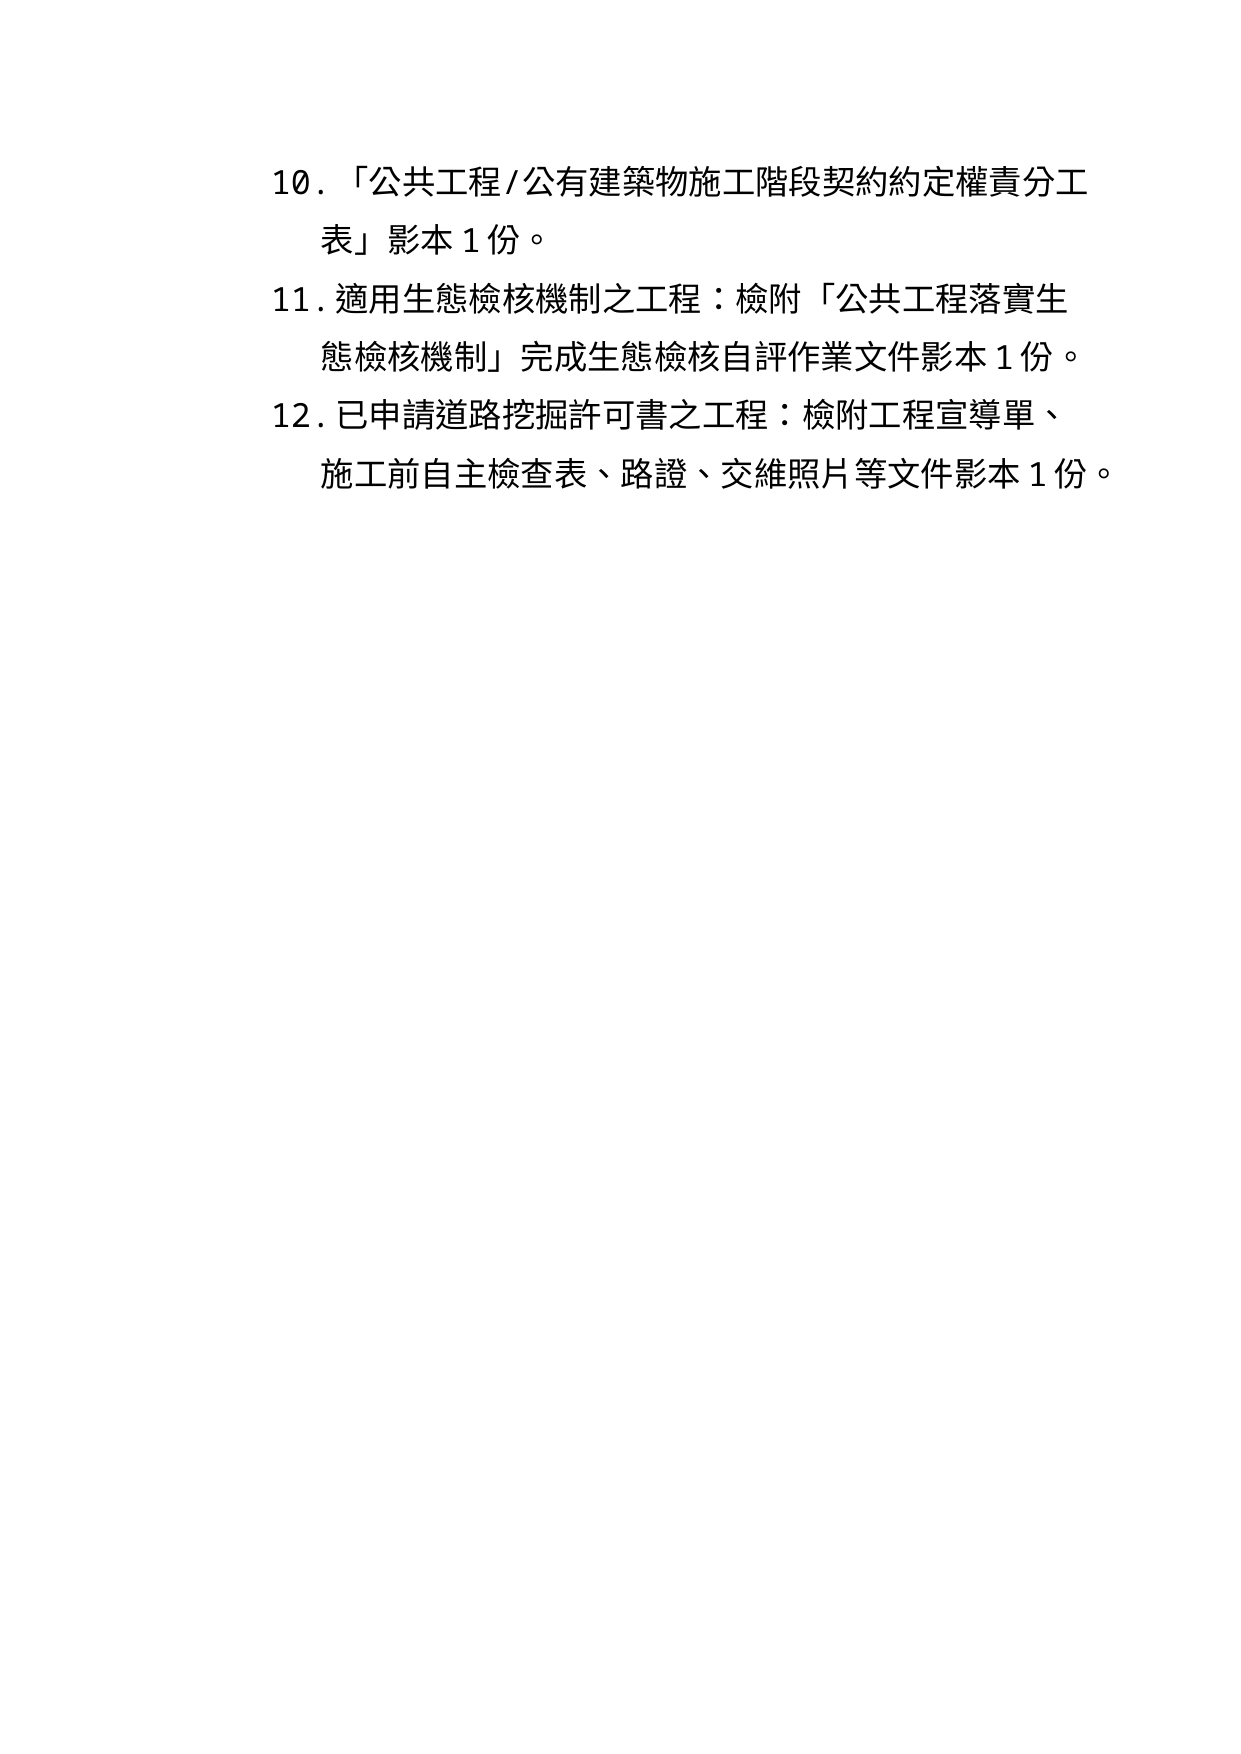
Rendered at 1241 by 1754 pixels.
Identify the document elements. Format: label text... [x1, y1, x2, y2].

list 已申請道路挖掘許可書之工程：檢附工程宣導單、施工前自主檢查表、路證、交維照片等文件影本1份。 [271, 381, 1092, 498]
list 適用生態檢核機制之工程：檢附「公共工程落實生態檢核機制」完成生態檢核自評作業文件影本1份。 [271, 264, 1092, 381]
list 「公共工程/公有建築物施工階段契約約定權責分工表」影本1份。 [271, 148, 1092, 264]
